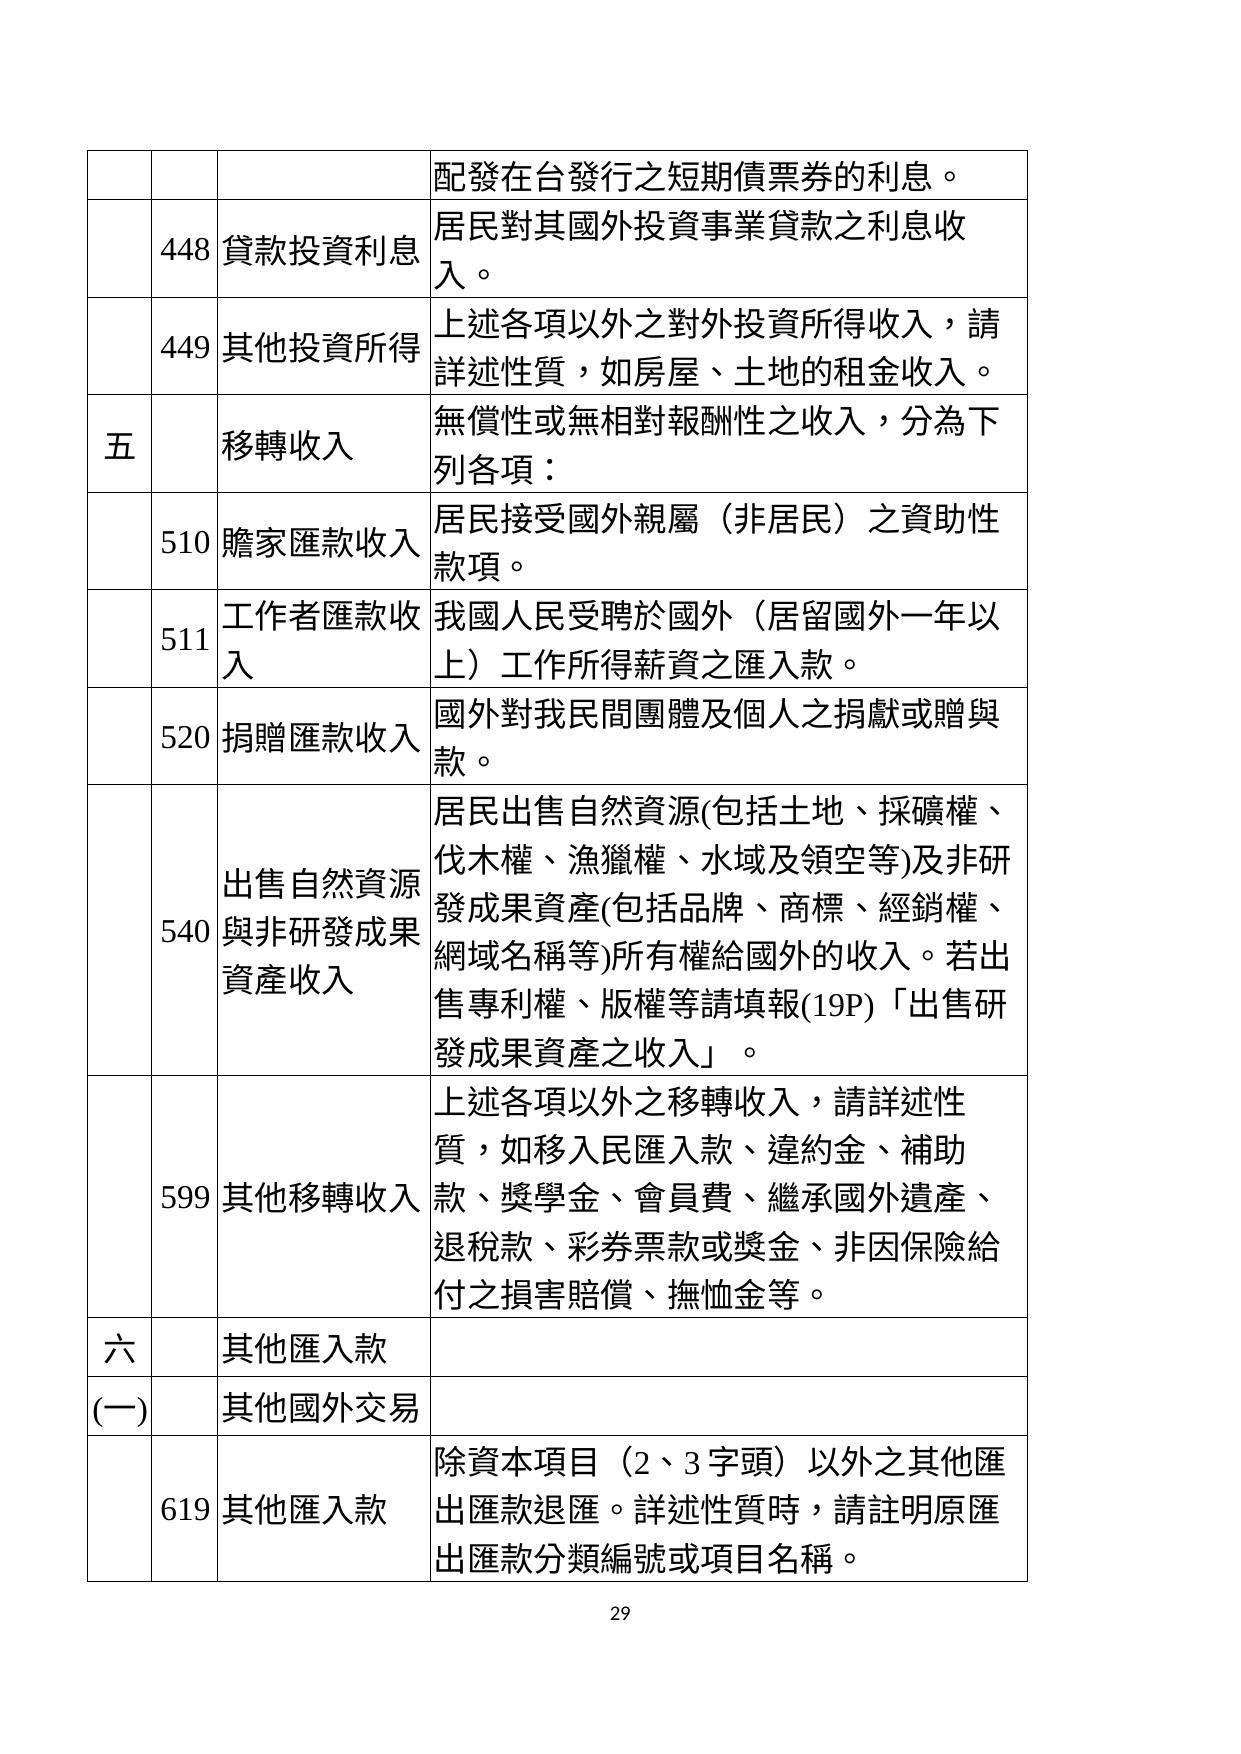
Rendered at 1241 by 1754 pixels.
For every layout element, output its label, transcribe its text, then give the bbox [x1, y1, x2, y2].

table_cell [152, 1318, 217, 1376]
table_cell 其他匯入款 [218, 1436, 430, 1581]
table_cell [152, 151, 217, 199]
table_cell 除資本項目（2、3字頭）以外之其他匯出匯款退匯。詳述性質時，請註明原匯出匯款分類編號或項目名稱。 [431, 1436, 1027, 1581]
table_cell [431, 1318, 1027, 1376]
table_cell [88, 200, 151, 297]
table_cell 上述各項以外之移轉收入，請詳述性質，如移入民匯入款、違約金、補助款、獎學金、會員費、繼承國外遺產、退稅款、彩券票款或獎金、非因保險給付之損害賠償、撫恤金等。 [431, 1076, 1027, 1317]
table_cell [88, 785, 151, 1075]
table_cell 520 [152, 688, 217, 784]
table_cell 五 [88, 395, 151, 492]
table_cell 619 [152, 1436, 217, 1581]
table_cell 居民對其國外投資事業貸款之利息收入。 [431, 200, 1027, 297]
table_cell [152, 395, 217, 492]
table_cell 599 [152, 1076, 217, 1317]
table_cell 其他匯入款 [218, 1318, 430, 1376]
table_cell 我國人民受聘於國外（居留國外一年以上）工作所得薪資之匯入款。 [431, 590, 1027, 687]
table_cell 出售自然資源與非研發成果資產收入 [218, 785, 430, 1075]
table_cell [88, 688, 151, 784]
table_cell [152, 1377, 217, 1435]
table_cell 居民接受國外親屬（非居民）之資助性款項。 [431, 493, 1027, 589]
table_cell 其他投資所得 [218, 298, 430, 394]
table_cell [88, 298, 151, 394]
table_cell 511 [152, 590, 217, 687]
table_cell 居民出售自然資源(包括土地、採礦權、伐木權、漁獵權、水域及領空等)及非研發成果資產(包括品牌、商標、經銷權、網域名稱等)所有權給國外的收入。若出售專利權、版權等請填報(19P)「出售研發成果資產之收入」。 [431, 785, 1027, 1075]
table_cell (一) [88, 1377, 151, 1435]
table_cell 其他移轉收入 [218, 1076, 430, 1317]
table_cell 六 [88, 1318, 151, 1376]
table_cell 無償性或無相對報酬性之收入，分為下列各項： [431, 395, 1027, 492]
table_cell 配發在台發行之短期債票券的利息。 [431, 151, 1027, 199]
table_cell 貸款投資利息 [218, 200, 430, 297]
table_cell [218, 151, 430, 199]
table_cell 工作者匯款收入 [218, 590, 430, 687]
table_cell [88, 590, 151, 687]
table_cell [431, 1377, 1027, 1435]
table_cell 其他國外交易 [218, 1377, 430, 1435]
table_cell [88, 1436, 151, 1581]
table_cell 國外對我民間團體及個人之捐獻或贈與款。 [431, 688, 1027, 784]
table_cell 449 [152, 298, 217, 394]
table_cell 贍家匯款收入 [218, 493, 430, 589]
table_cell 510 [152, 493, 217, 589]
table_cell 移轉收入 [218, 395, 430, 492]
table_cell [88, 1076, 151, 1317]
table_cell [88, 151, 151, 199]
table_cell [88, 493, 151, 589]
table_cell 捐贈匯款收入 [218, 688, 430, 784]
table_cell 上述各項以外之對外投資所得收入，請詳述性質，如房屋、土地的租金收入。 [431, 298, 1027, 394]
table_cell 540 [152, 785, 217, 1075]
table_cell 448 [152, 200, 217, 297]
